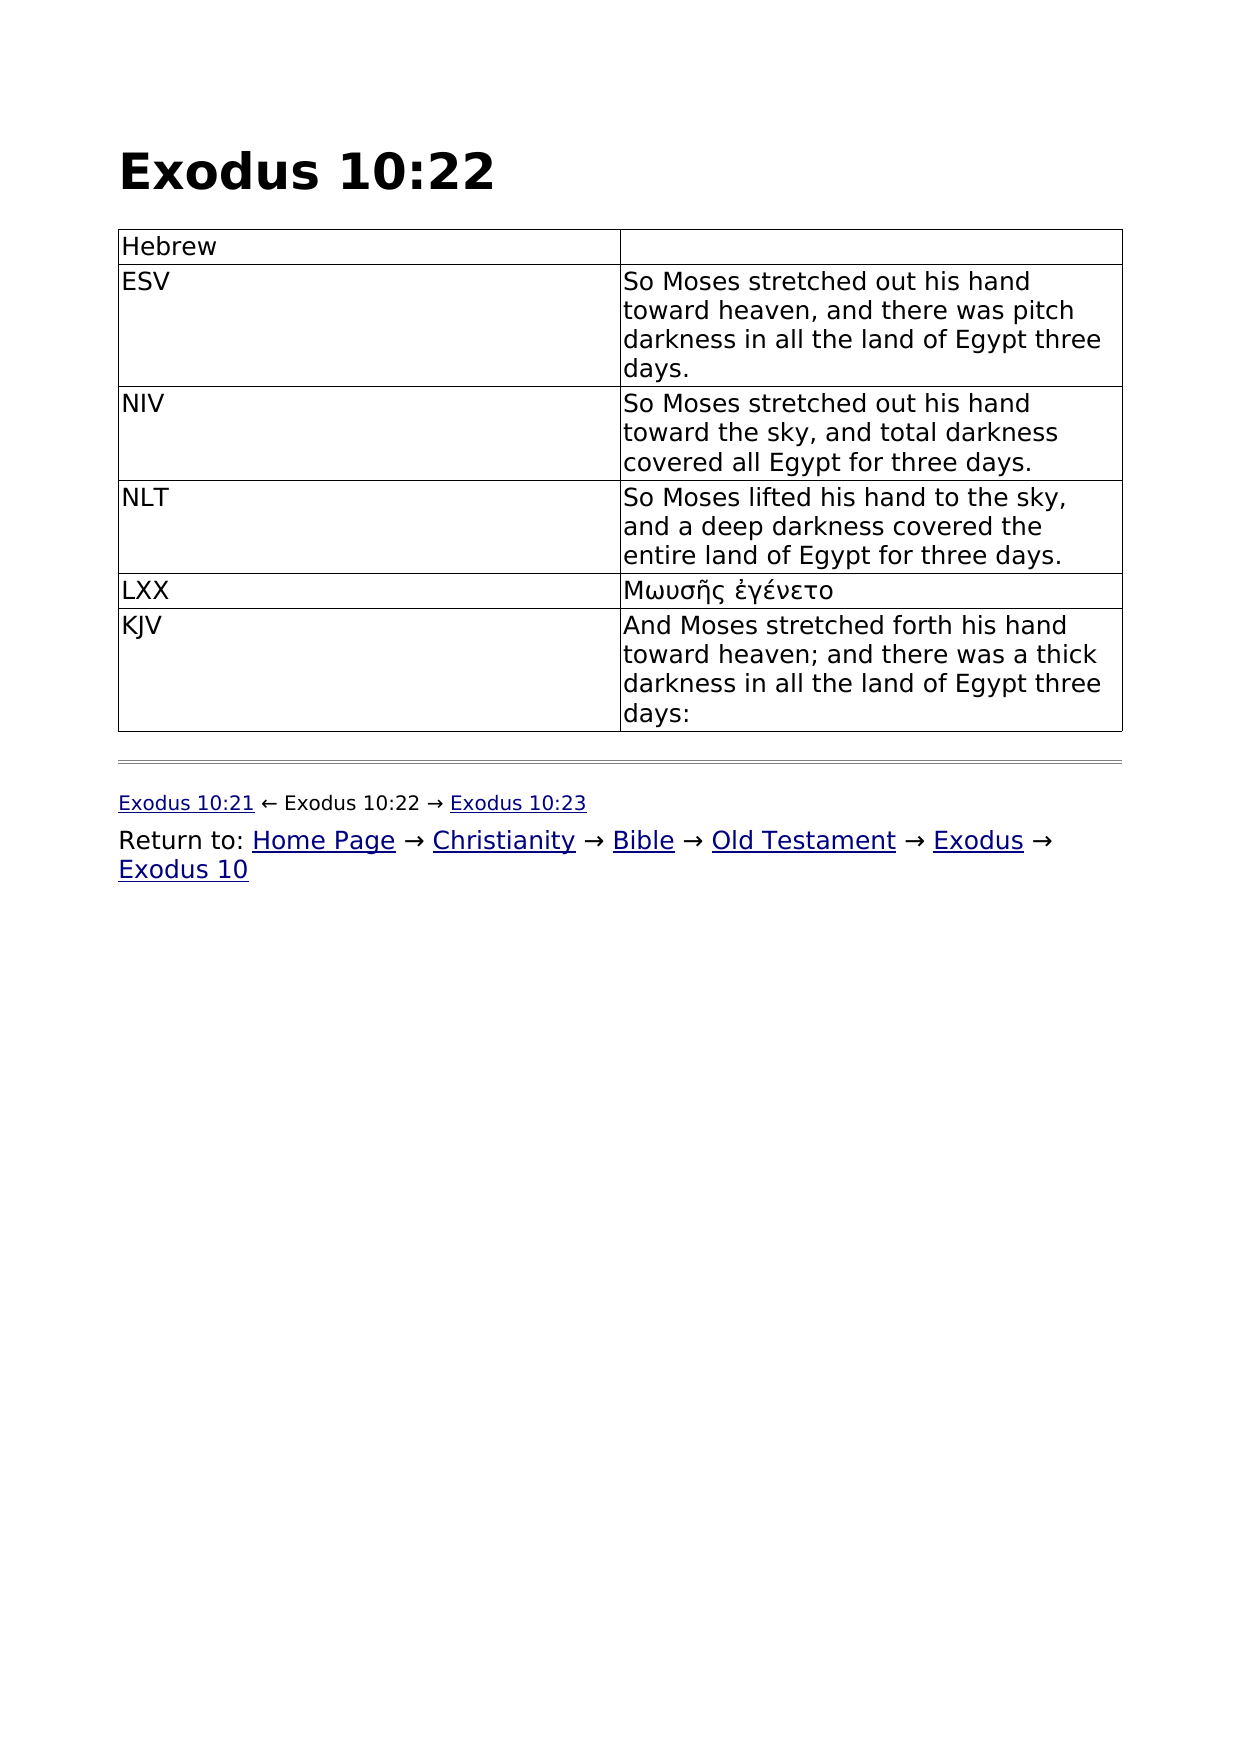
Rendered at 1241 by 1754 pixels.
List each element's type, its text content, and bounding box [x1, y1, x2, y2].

table_header Hebrew [119, 230, 620, 264]
table_cell NIV [119, 387, 620, 480]
table_cell So Moses lifted his hand to the sky, and a deep darkness covered the entire land of Egypt for three days. [621, 481, 1122, 573]
table_cell And Moses stretched forth his hand toward heaven; and there was a thick darkness in all the land of Egypt three days: [621, 609, 1122, 731]
text Return to: Home Page → Christianity → Bible → Old Testament → Exodus → Exodus 10 [118, 826, 1122, 884]
table_cell Μωυσῆς ἐγένετο [621, 574, 1122, 608]
text Exodus 10:21 ← Exodus 10:22 → Exodus 10:23 [118, 792, 1122, 826]
table_cell So Moses stretched out his hand toward heaven, and there was pitch darkness in all the land of Egypt three days. [621, 265, 1122, 386]
table_cell NLT [119, 481, 620, 573]
table_header [621, 230, 1122, 264]
subtitle Exodus 10:22 [118, 143, 1122, 201]
table_cell LXX [119, 574, 620, 608]
table_cell So Moses stretched out his hand toward the sky, and total darkness covered all Egypt for three days. [621, 387, 1122, 480]
table_cell KJV [119, 609, 620, 731]
table_cell ESV [119, 265, 620, 386]
